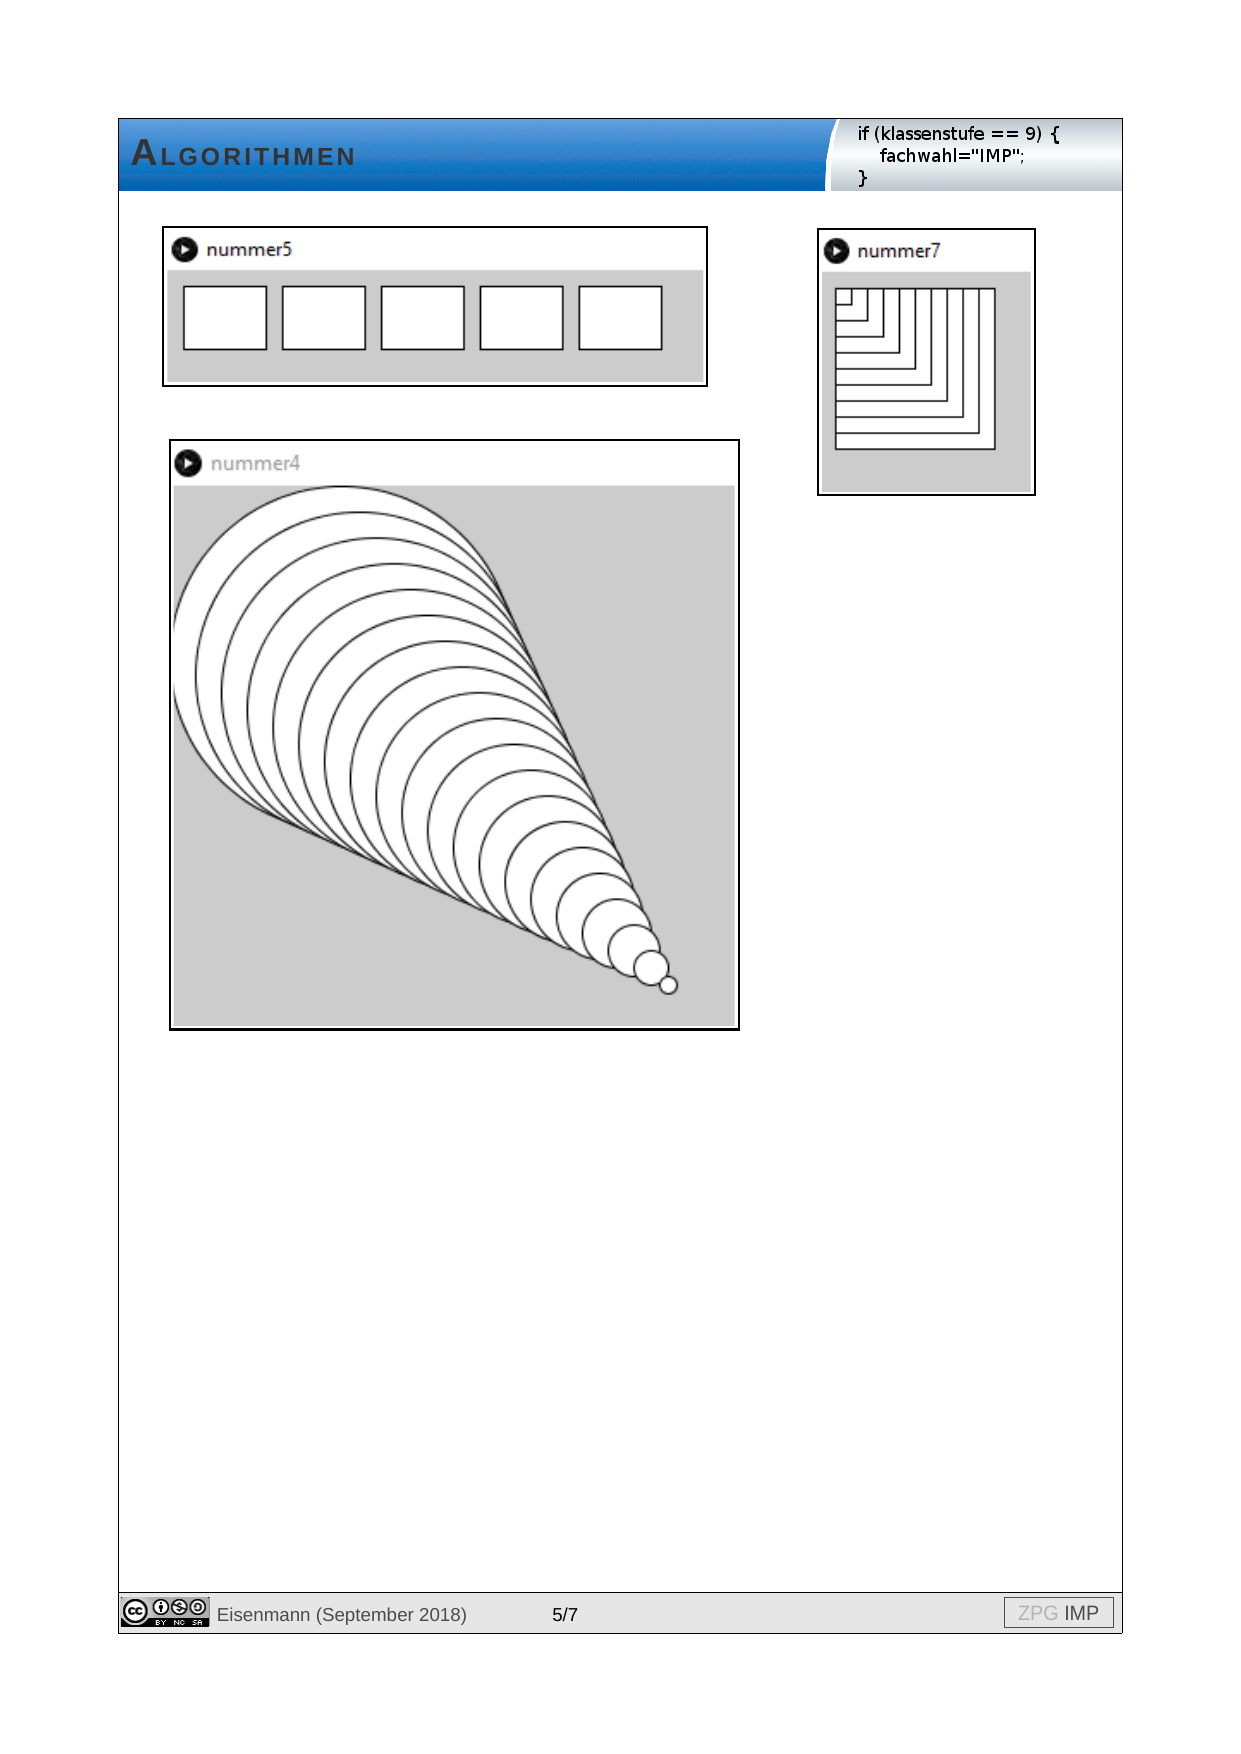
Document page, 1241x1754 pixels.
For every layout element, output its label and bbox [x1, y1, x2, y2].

picture [167, 231, 704, 382]
picture [120, 1597, 210, 1627]
picture [119, 119, 1122, 191]
picture [173, 443, 735, 1026]
picture [822, 232, 1031, 492]
